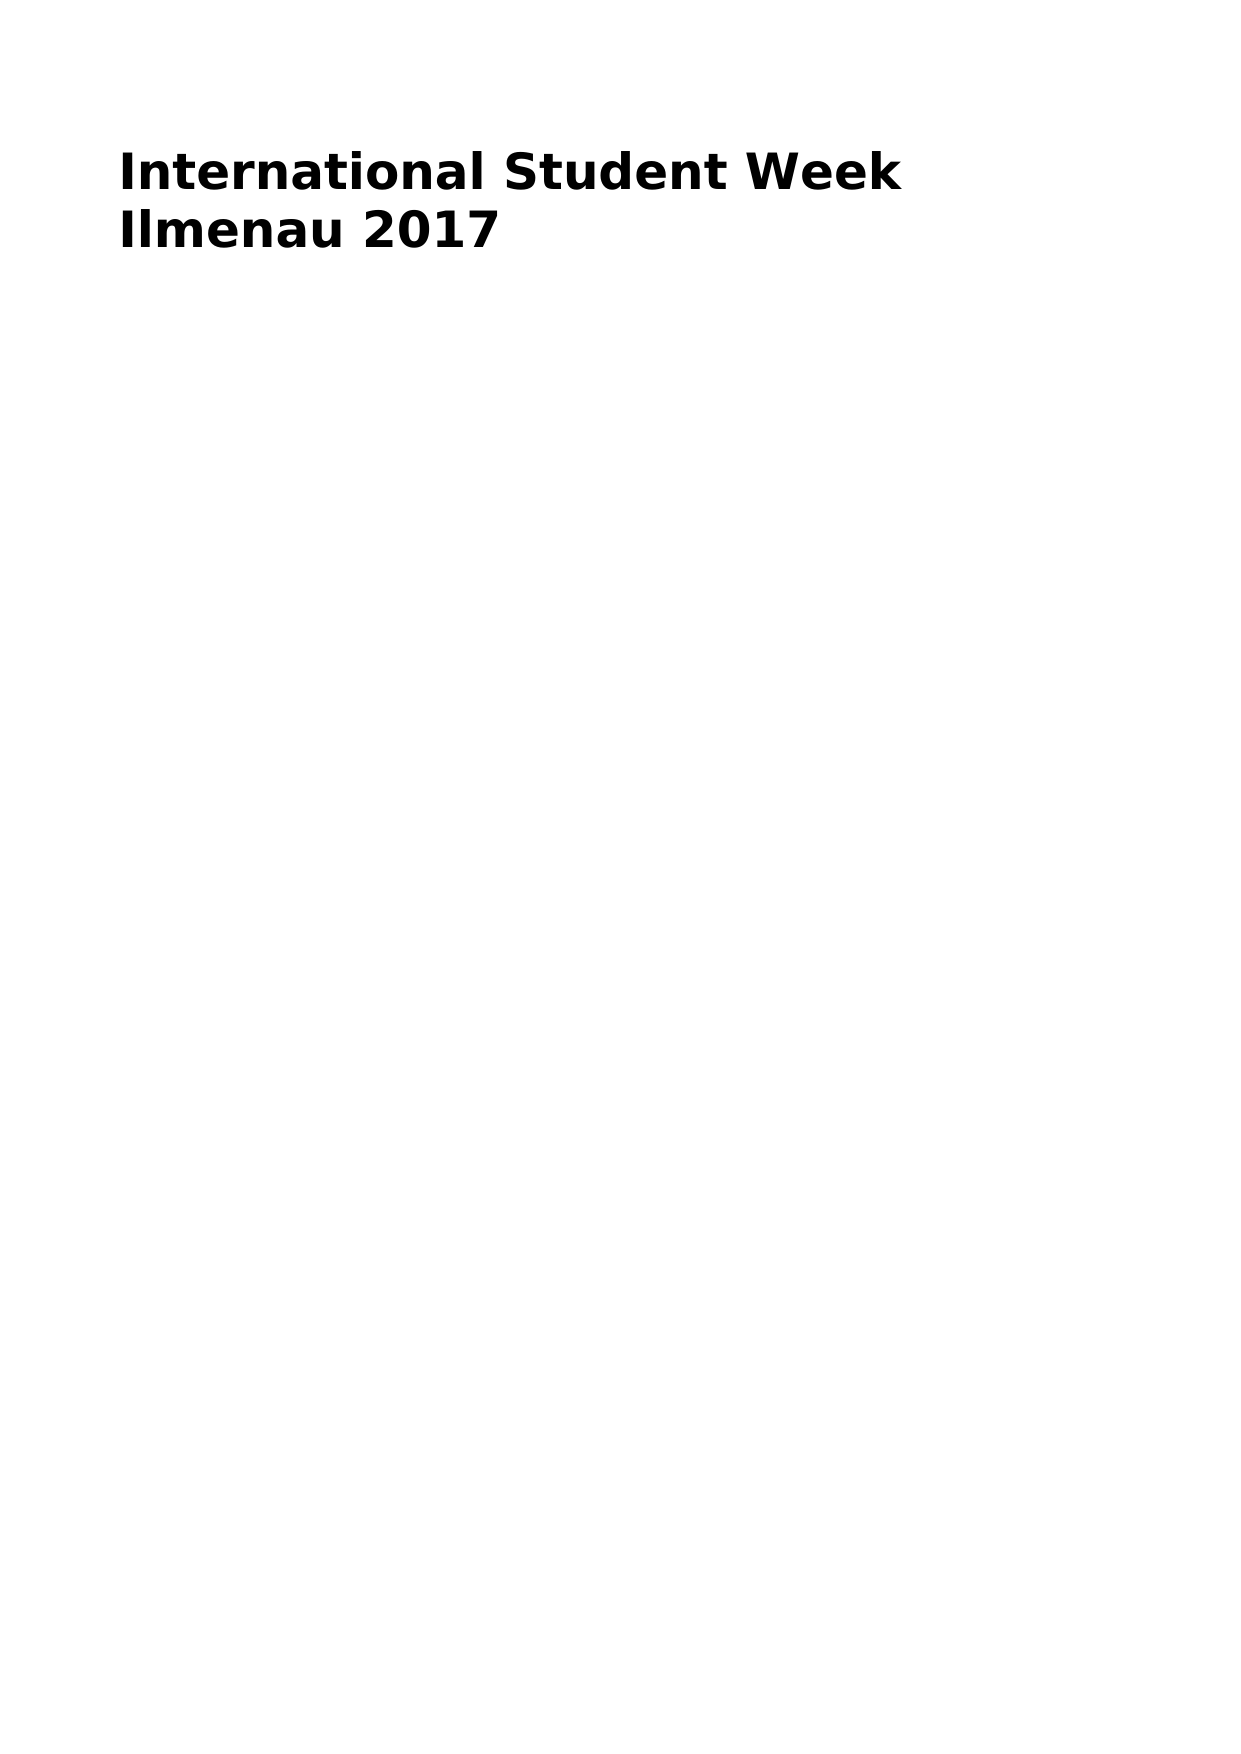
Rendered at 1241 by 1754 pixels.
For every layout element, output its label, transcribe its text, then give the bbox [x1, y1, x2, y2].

subtitle International Student Week Ilmenau 2017 [118, 143, 1122, 259]
